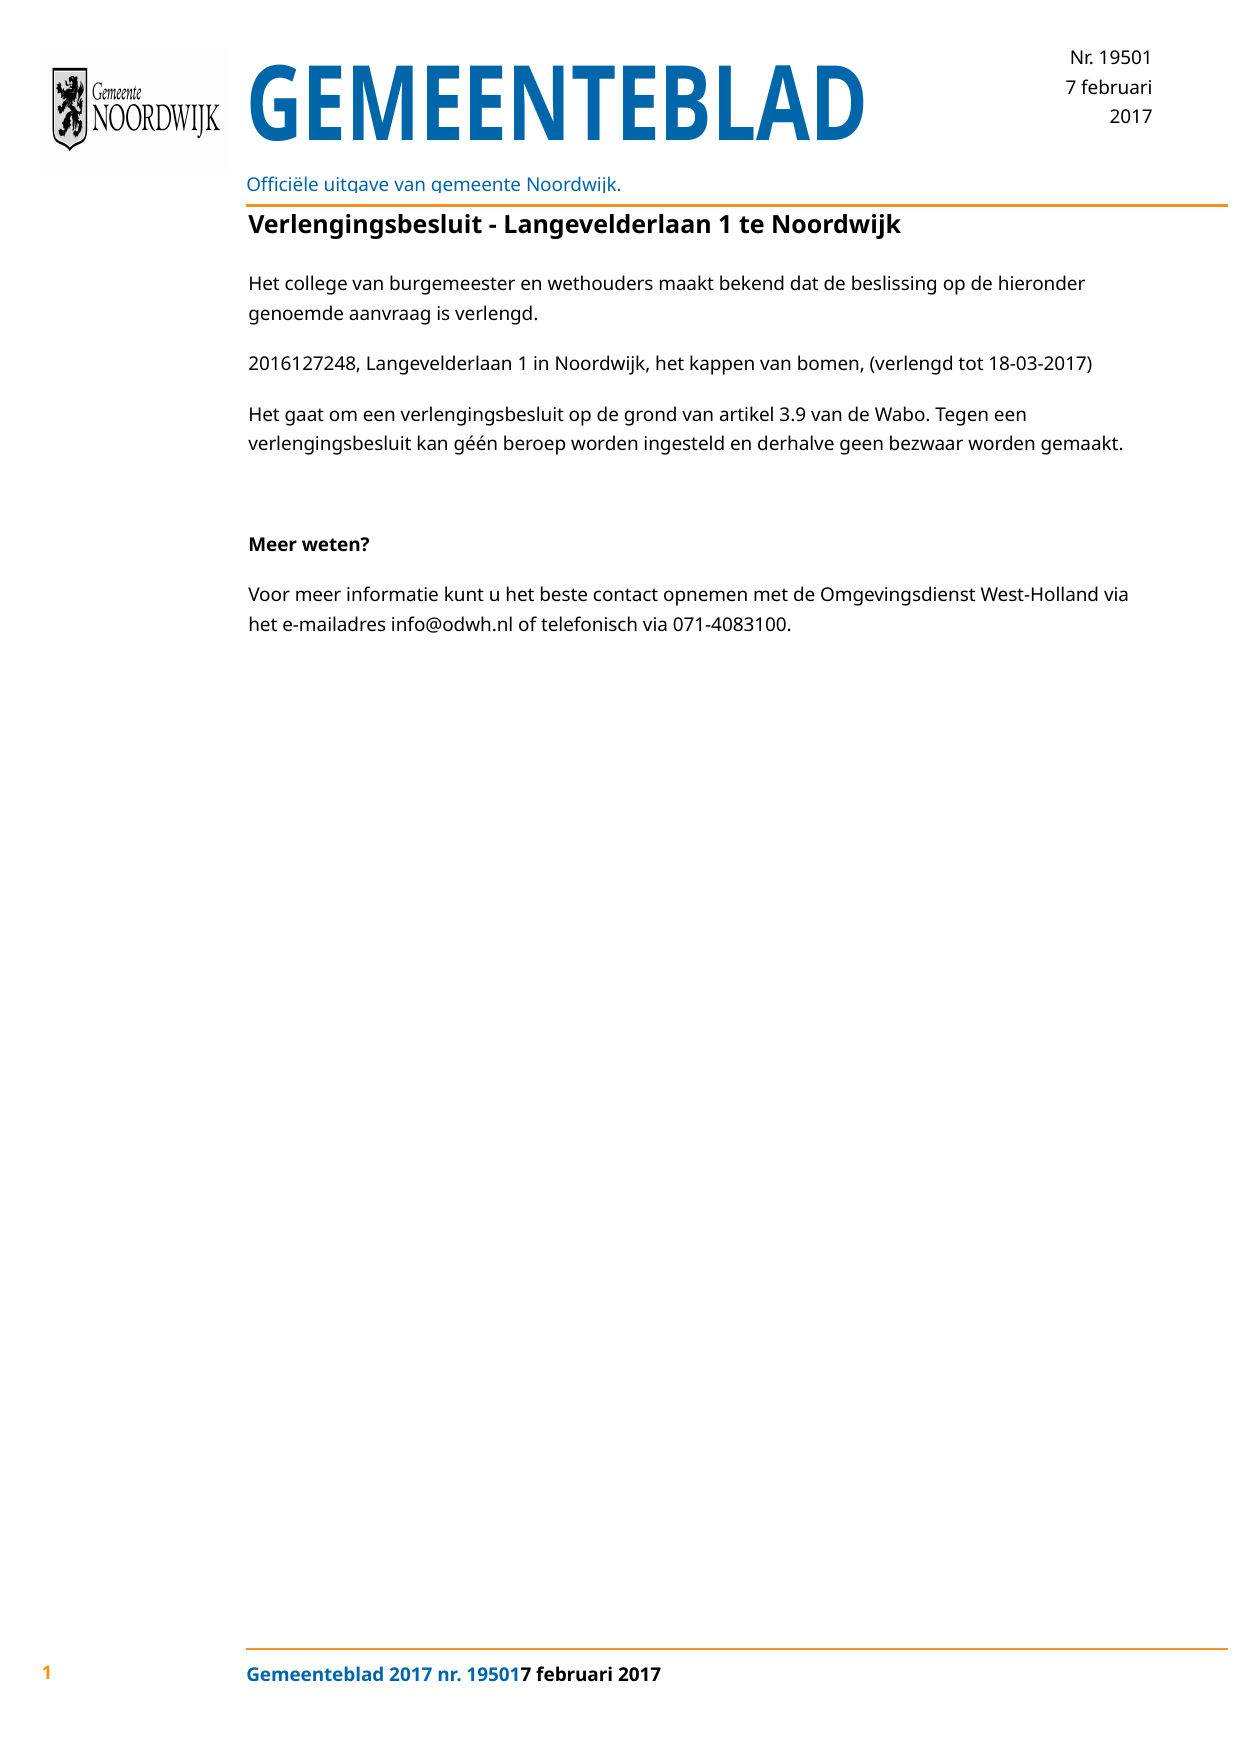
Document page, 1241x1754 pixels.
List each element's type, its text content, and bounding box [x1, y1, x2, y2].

text 2016127248, Langevelderlaan 1 in Noordwijk, het kappen van bomen, (verlengd tot 18-03-2017) [248, 350, 1152, 376]
picture [41, 47, 231, 172]
text Het college van burgemeester en wethouders maakt bekend dat de beslissing op de hieronder genoemde aanvraag is verlengd. [248, 270, 1152, 326]
text Meer weten? [248, 531, 1152, 557]
text Verlengingsbesluit - Langevelderlaan 1 te Noordwijk [248, 207, 1152, 241]
text Het gaat om een verlengingsbesluit op de grond van artikel 3.9 van de Wabo. Tegen een verlengingsbesluit kan géén beroep worden ingesteld en derhalve geen bezwaar worden gemaakt. [248, 401, 1152, 456]
text Voor meer informatie kunt u het beste contact opnemen met de Omgevingsdienst West-Holland via het e-mailadres info@odwh.nl of telefonisch via 071-4083100. [248, 582, 1152, 637]
